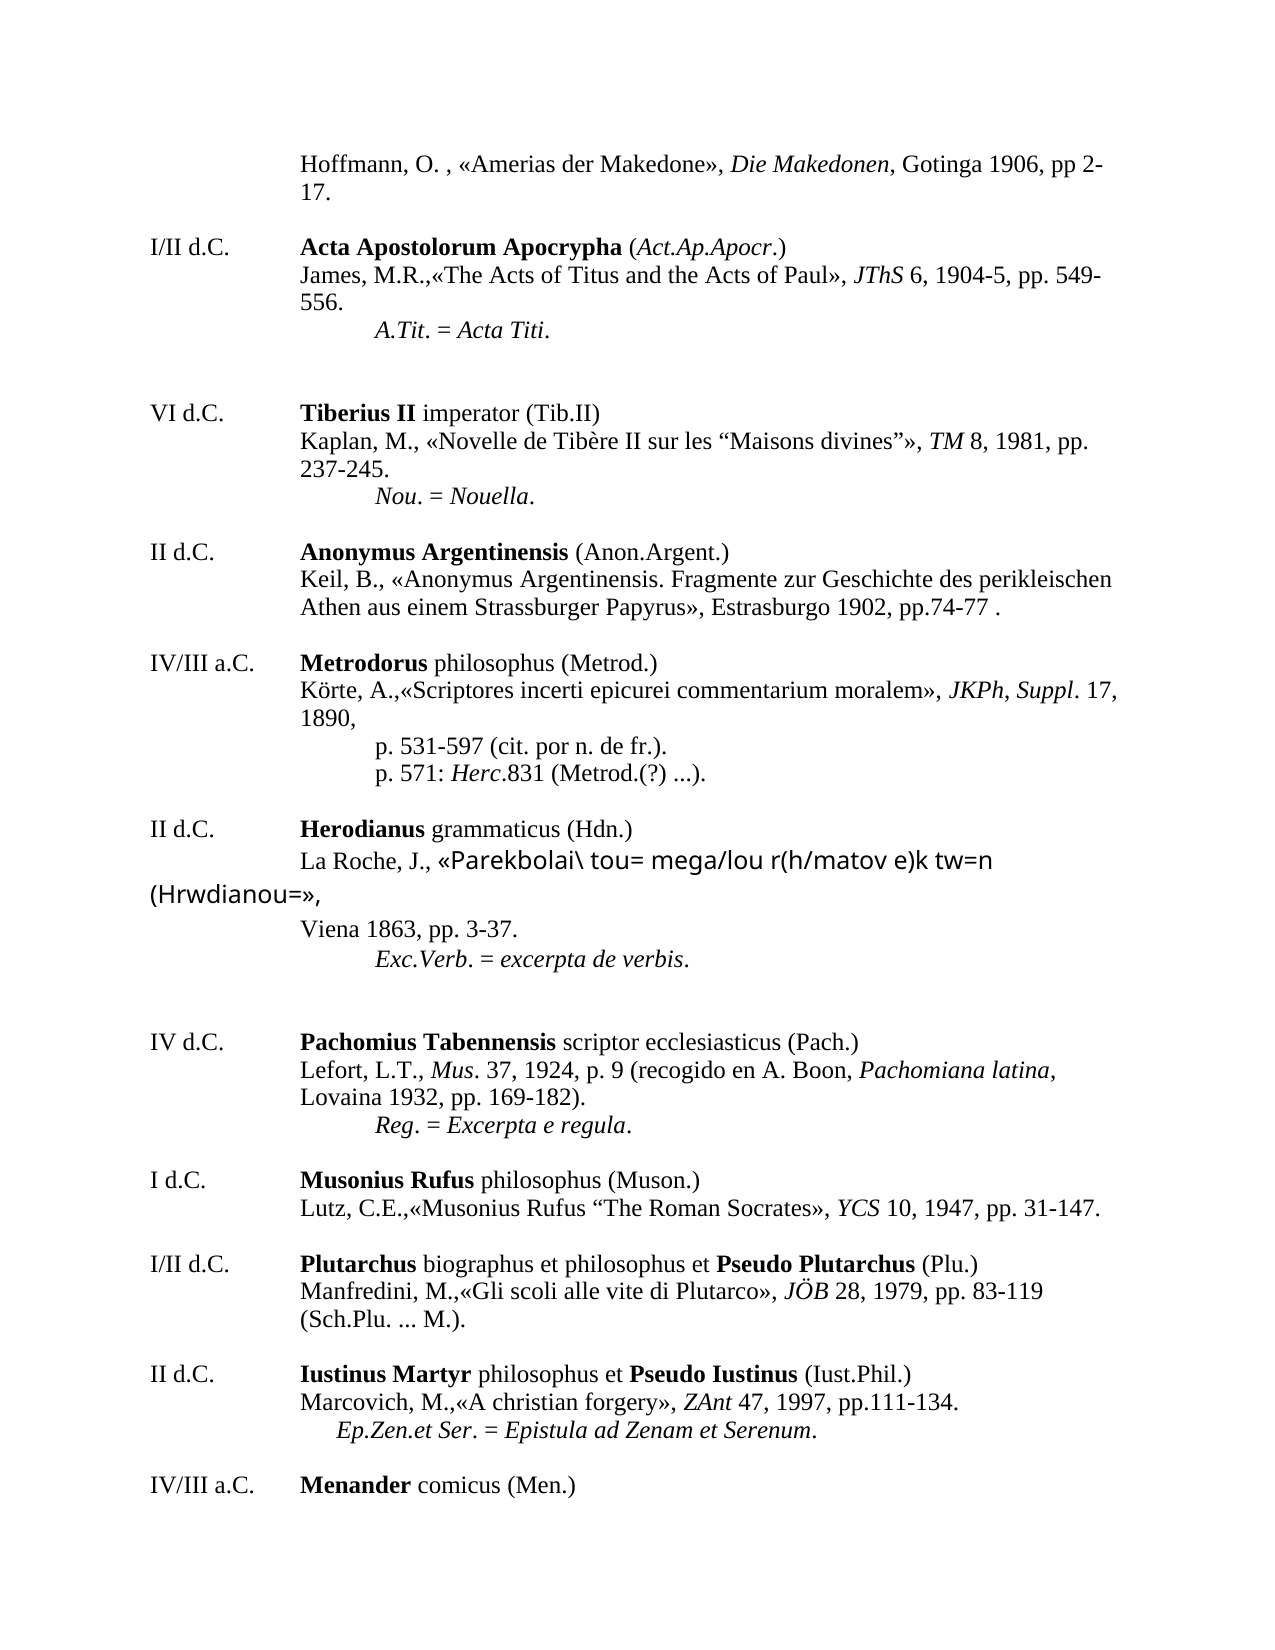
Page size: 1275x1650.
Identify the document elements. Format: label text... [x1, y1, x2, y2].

text Körte, A.,«Scriptores incerti epicurei commentarium moralem», JKPh, Suppl. 17, 1890, [150, 676, 1125, 732]
text Manfredini, M.,«Gli scoli alle vite di Plutarco», JÖB 28, 1979, pp. 83-119 (Sch.Plu. ... M.). [150, 1277, 1125, 1333]
text Nou. = Nouella. [150, 482, 1125, 510]
text I d.C. Musonius Rufus philosophus (Muson.) [150, 1167, 1125, 1194]
text II d.C. Iustinus Martyr philosophus et Pseudo Iustinus (Iust.Phil.) [150, 1361, 1125, 1388]
text Lefort, L.T., Mus. 37, 1924, p. 9 (recogido en A. Boon, Pachomiana latina, Lovaina 1932, pp. 169-182). [150, 1056, 1125, 1111]
text Exc.Verb. = excerpta de verbis. [150, 945, 1125, 973]
text II d.C. Anonymus Argentinensis (Anon.Argent.) [150, 538, 1125, 566]
list Ep.Zen.et Ser. = Epistula ad Zenam et Serenum. [307, 1416, 1125, 1444]
text I/II d.C. Plutarchus biographus et philosophus et Pseudo Plutarchus (Plu.) [150, 1250, 1125, 1277]
text IV d.C. Pachomius Tabennensis scriptor ecclesiasticus (Pach.) [150, 1028, 1125, 1056]
text Kaplan, M., «Novelle de Tibère II sur les “Maisons divines”», TM 8, 1981, pp. 237-245. [150, 427, 1125, 482]
text Reg. = Excerpta e regula. [150, 1111, 1125, 1139]
text Hoffmann, O. , «Amerias der Makedone», Die Makedonen, Gotinga 1906, pp 2- 17. [150, 150, 1125, 205]
text p. 571: Herc.831 (Metrod.(?) ...). [150, 759, 1125, 787]
text La Roche, J., «Parekbolai\ tou= mega/lou r(h/matov e)k tw=n (Hrwdianou=», [150, 843, 1125, 911]
text IV/III a.C. Menander comicus (Men.) [150, 1471, 1125, 1499]
text Keil, B., «Anonymus Argentinensis. Fragmente zur Geschichte des perikleischen Athen aus einem Strassburger Papyrus», Estrasburgo 1902, pp.74-77 . [150, 566, 1125, 621]
text A.Tit. = Acta Titi. [150, 316, 1125, 344]
text Viena 1863, pp. 3-37. [150, 911, 1125, 945]
text James, M.R.,«The Acts of Titus and the Acts of Paul», JThS 6, 1904-5, pp. 549- 556. [150, 261, 1125, 316]
text IV/III a.C. Metrodorus philosophus (Metrod.) [150, 649, 1125, 676]
text p. 531-597 (cit. por n. de fr.). [150, 732, 1125, 759]
text Marcovich, M.,«A christian forgery», ZAnt 47, 1997, pp.111-134. [150, 1388, 1125, 1416]
text VI d.C. Tiberius II imperator (Tib.II) [150, 399, 1125, 427]
text Lutz, C.E.,«Musonius Rufus “The Roman Socrates», YCS 10, 1947, pp. 31-147. [150, 1194, 1125, 1222]
text II d.C. Herodianus grammaticus (Hdn.) [150, 815, 1125, 843]
text I/II d.C. Acta Apostolorum Apocrypha (Act.Ap.Apocr.) [150, 233, 1125, 261]
